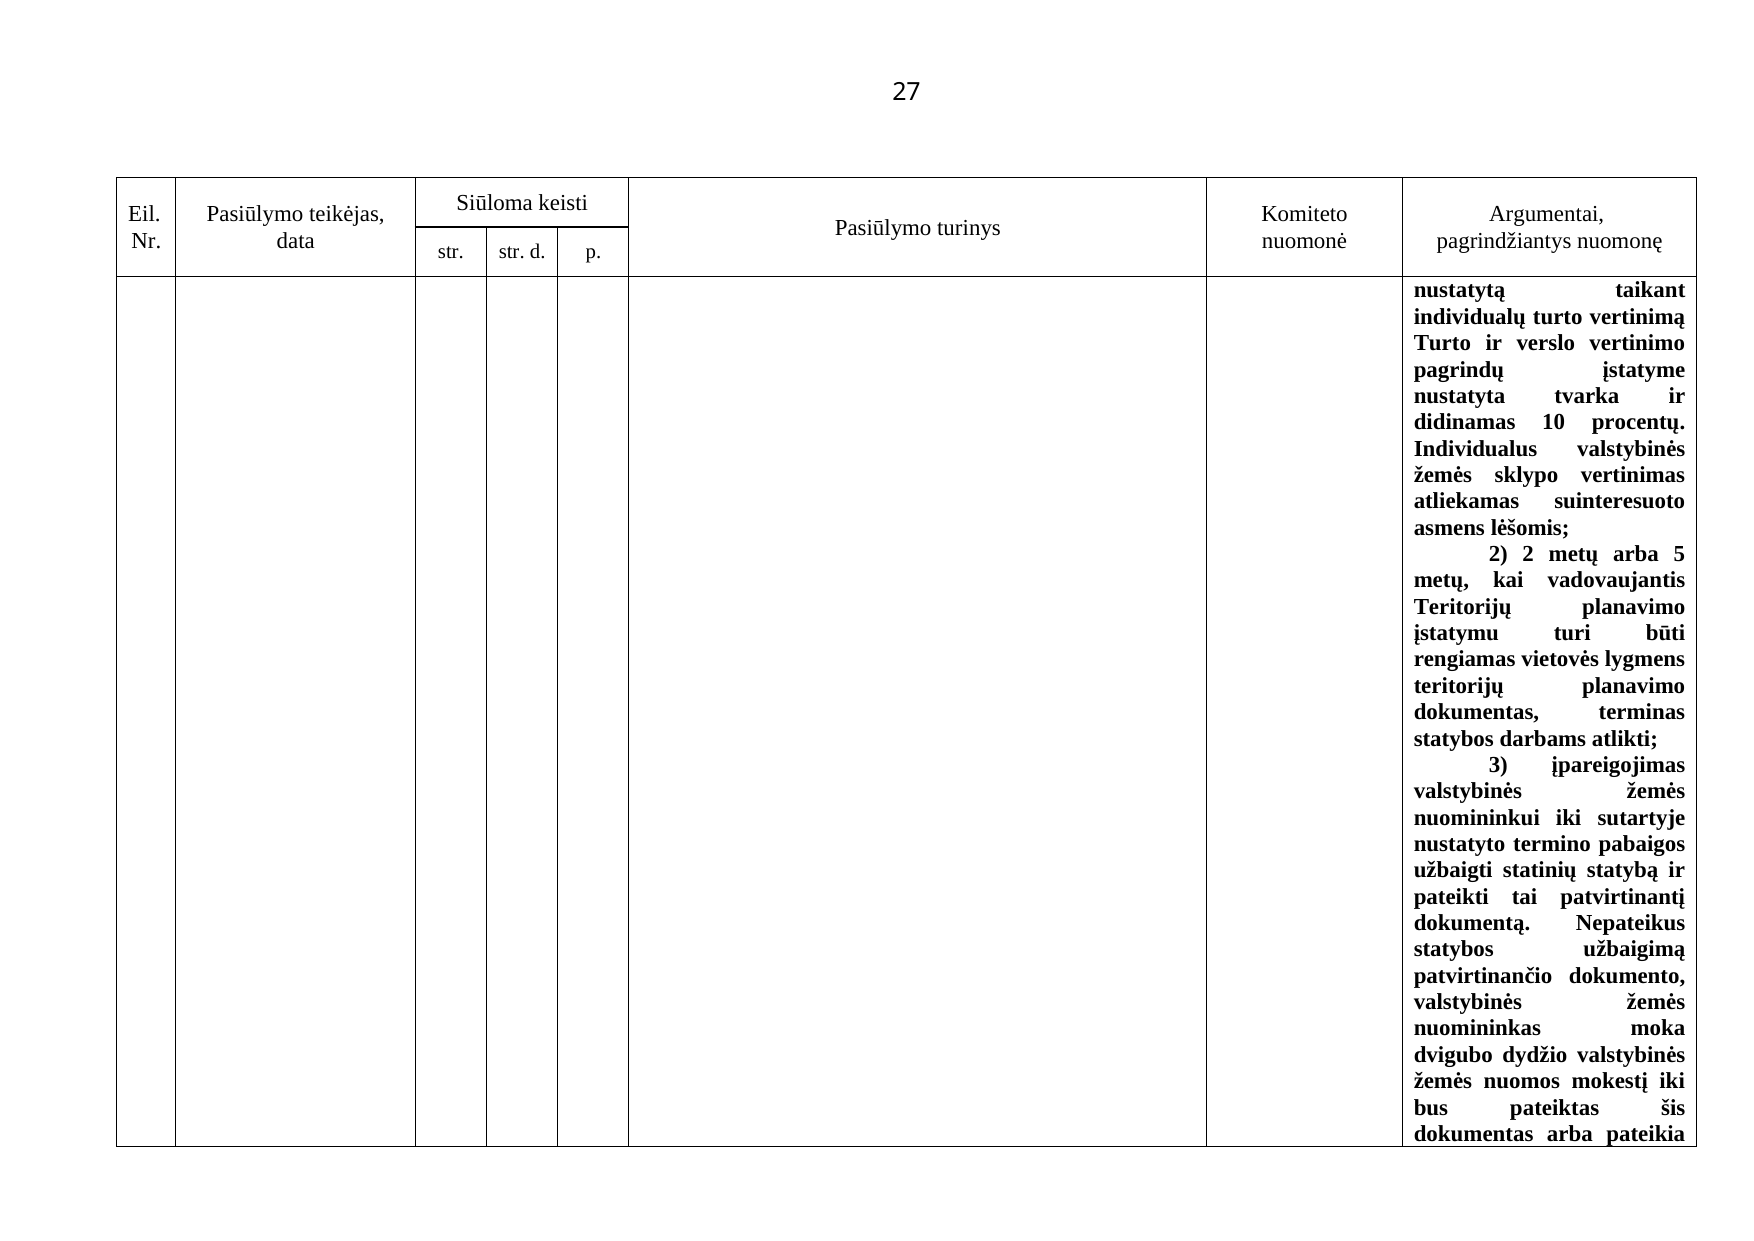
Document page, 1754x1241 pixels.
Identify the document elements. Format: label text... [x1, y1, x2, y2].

table_cell [1207, 277, 1402, 1146]
table_cell [487, 277, 557, 1146]
table_header Argumentai, pagrindžiantys nuomonę [1403, 178, 1696, 276]
table_header Pasiūlymo turinys [629, 178, 1206, 276]
table_cell p. [558, 228, 628, 276]
table_header Pasiūlymo teikėjas, data [176, 178, 415, 276]
table_cell [629, 277, 1206, 1146]
table_cell str. [416, 228, 486, 276]
table_header Eil. Nr. [117, 178, 175, 276]
table_header Komiteto nuomonė [1207, 178, 1402, 276]
table_cell nustatytą taikant individualų turto vertinimą Turto ir verslo vertinimo pagrindų įstatyme nustatyta tvarka ir didinamas 10 procentų. Individualus valstybinės žemės sklypo vertinimas atliekamas suinteresuoto asmens lėšomis; 2) 2 metų arba 5 metų, kai vadovaujantis Teritorijų planavimo įstatymu turi būti rengiamas vietovės lygmens teritorijų planavimo dokumentas, terminas statybos darbams atlikti; 3) įpareigojimas valstybinės žemės nuomininkui iki sutartyje nustatyto termino pabaigos užbaigti statinių statybą ir pateikti tai patvirtinantį dokumentą. Nepateikus statybos užbaigimą patvirtinančio dokumento, valstybinės žemės nuomininkas moka dvigubo dydžio valstybinės žemės nuomos mokestį iki bus pateiktas šis dokumentas arba pateikia [1403, 277, 1696, 1146]
table_cell [176, 277, 415, 1146]
table_cell [117, 277, 175, 1146]
table_cell str. d. [487, 228, 557, 276]
table_cell [416, 277, 486, 1146]
table_header Siūloma keisti [416, 178, 628, 226]
table_cell [558, 277, 628, 1146]
